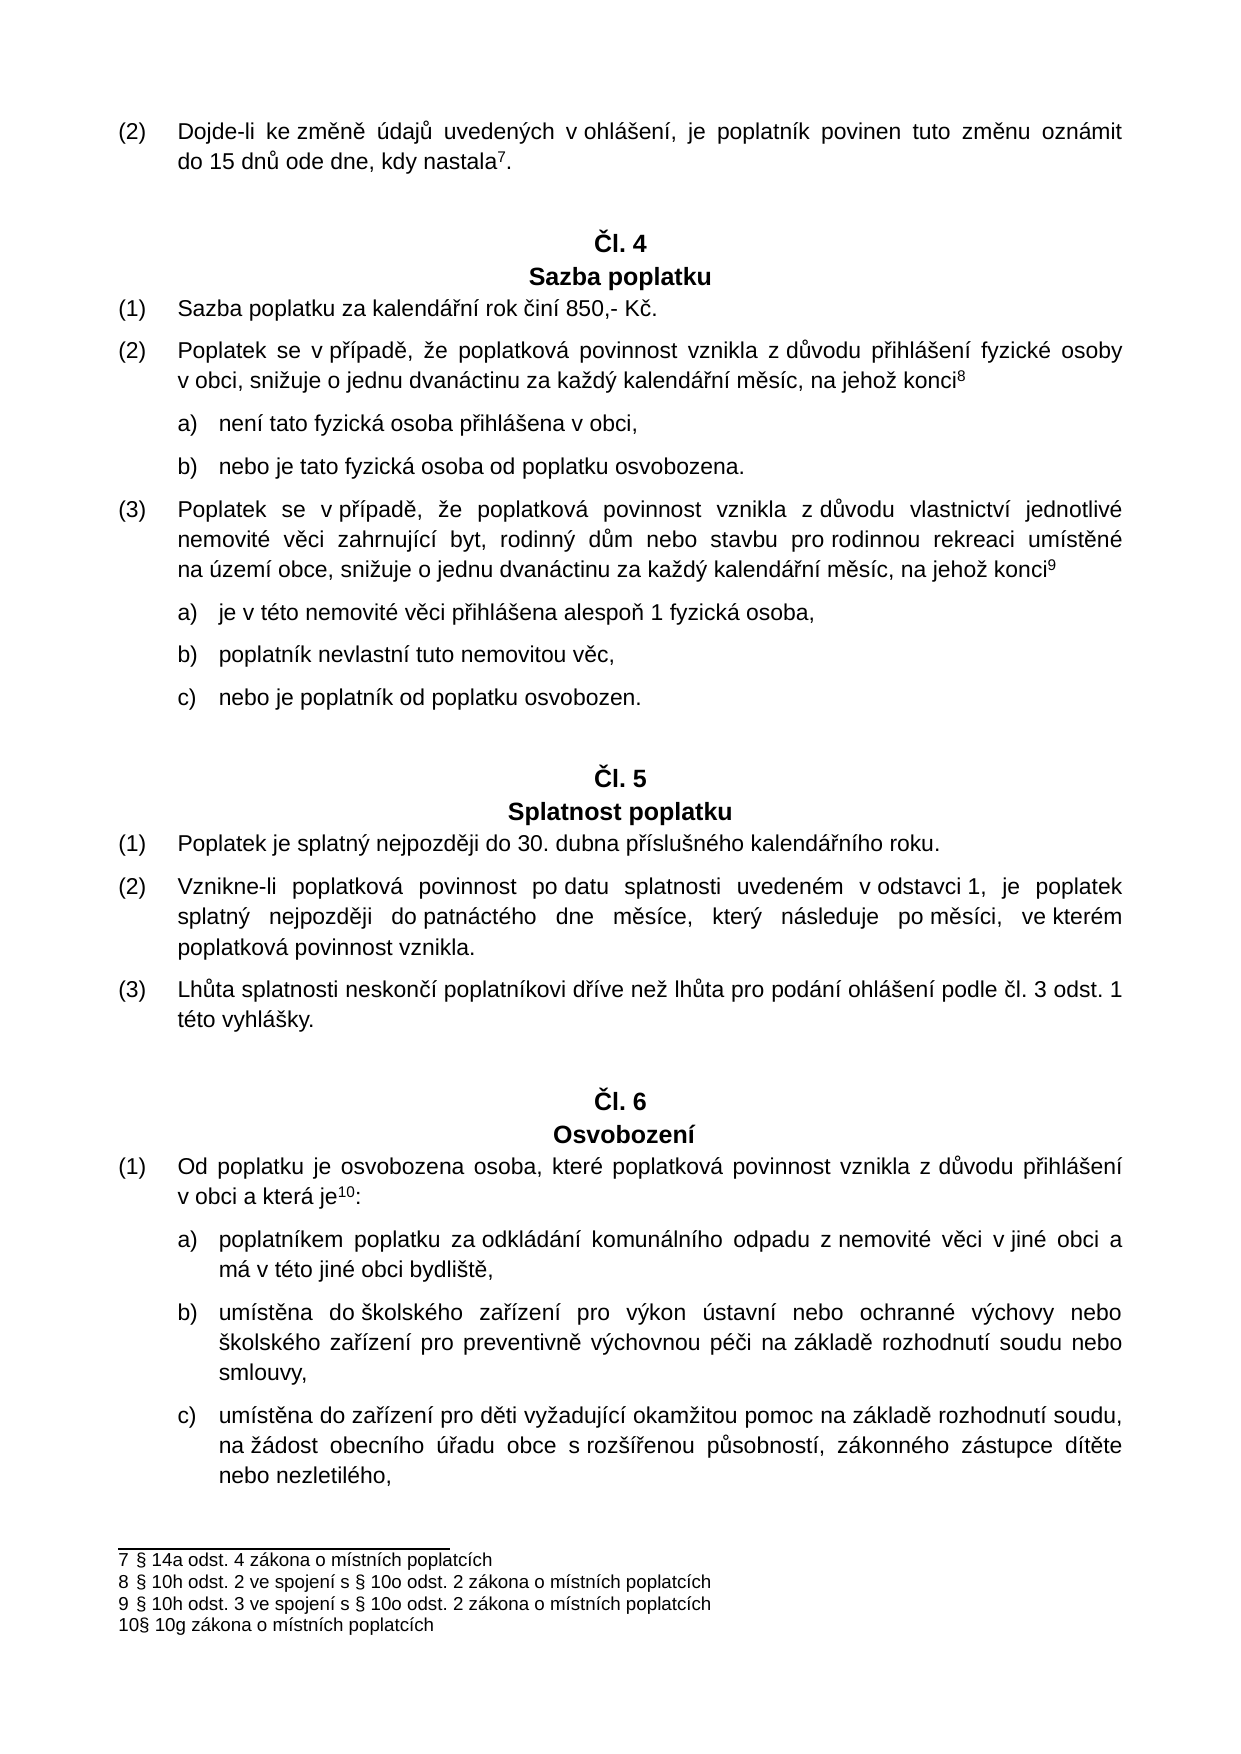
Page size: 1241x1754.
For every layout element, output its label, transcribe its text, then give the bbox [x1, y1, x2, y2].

list poplatník nevlastní tuto nemovitou věc, [177, 641, 1122, 668]
subtitle Čl. 5 Splatnost poplatku [118, 764, 1122, 826]
list Sazba poplatku za kalendářní rok činí 850,- Kč. [118, 294, 1122, 321]
list je v této nemovité věci přihlášena alespoň 1 fyzická osoba, [177, 599, 1122, 625]
list Od poplatku je osvobozena osoba, které poplatková povinnost vznikla z důvodu přihlášení v obci a která je: [118, 1153, 1122, 1209]
list umístěna do zařízení pro děti vyžadující okamžitou pomoc na základě rozhodnutí soudu, na žádost obecního úřadu obce s rozšířenou působností, zákonného zástupce dítěte nebo nezletilého, [177, 1402, 1122, 1488]
list Lhůta splatnosti neskončí poplatníkovi dříve než lhůta pro podání ohlášení podle čl. 3 odst. 1 této vyhlášky. [118, 976, 1122, 1033]
list poplatníkem poplatku za odkládání komunálního odpadu z nemovité věci v jiné obci a má v této jiné obci bydliště, [177, 1226, 1122, 1282]
list Poplatek se v případě, že poplatková povinnost vznikla z důvodu přihlášení fyzické osoby v obci, snižuje o jednu dvanáctinu za každý kalendářní měsíc, na jehož konci [118, 337, 1122, 394]
list není tato fyzická osoba přihlášena v obci, [177, 410, 1122, 437]
list § 10h odst. 2 ve spojení s § 10o odst. 2 zákona o místních poplatcích [118, 1571, 1122, 1592]
list nebo je poplatník od poplatku osvobozen. [177, 684, 1122, 711]
list Vznikne-li poplatková povinnost po datu splatnosti uvedeném v odstavci 1, je poplatek splatný nejpozději do patnáctého dne měsíce, který následuje po měsíci, ve kterém poplatková povinnost vznikla. [118, 873, 1122, 960]
list § 10h odst. 3 ve spojení s § 10o odst. 2 zákona o místních poplatcích [118, 1592, 1122, 1614]
list Poplatek se v případě, že poplatková povinnost vznikla z důvodu vlastnictví jednotlivé nemovité věci zahrnující byt, rodinný dům nebo stavbu pro rodinnou rekreaci umístěné na území obce, snižuje o jednu dvanáctinu za každý kalendářní měsíc, na jehož konci [118, 496, 1122, 582]
subtitle Čl. 4 Sazba poplatku [118, 228, 1122, 290]
subtitle Čl. 6 Osvobození [118, 1087, 1122, 1148]
list § 10g zákona o místních poplatcích [118, 1614, 1122, 1635]
list § 14a odst. 4 zákona o místních poplatcích [118, 1549, 1122, 1571]
list Poplatek je splatný nejpozději do 30. dubna příslušného kalendářního roku. [118, 830, 1122, 857]
list umístěna do školského zařízení pro výkon ústavní nebo ochranné výchovy nebo školského zařízení pro preventivně výchovnou péči na základě rozhodnutí soudu nebo smlouvy, [177, 1298, 1122, 1385]
list Dojde-li ke změně údajů uvedených v ohlášení, je poplatník povinen tuto změnu oznámit do 15 dnů ode dne, kdy nastala. [118, 118, 1122, 175]
list nebo je tato fyzická osoba od poplatku osvobozena. [177, 453, 1122, 479]
